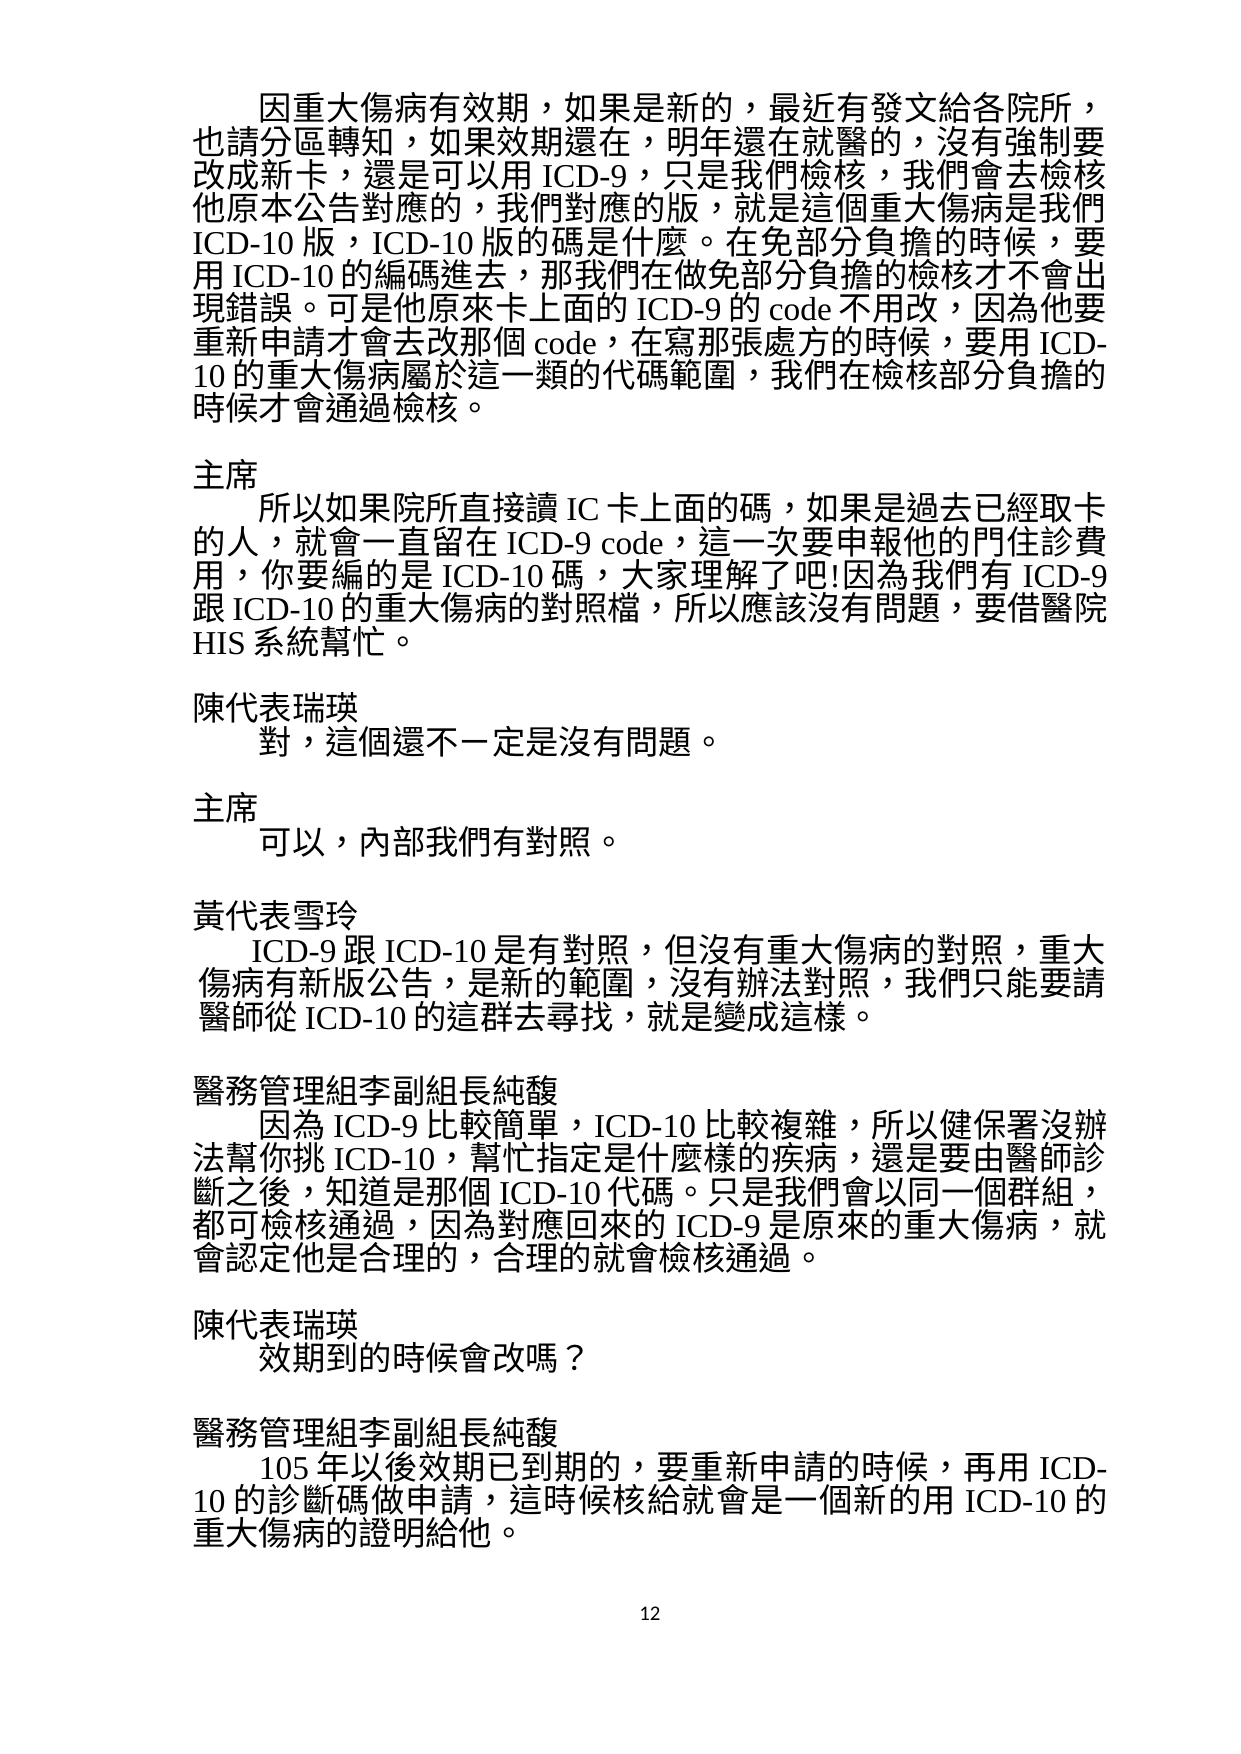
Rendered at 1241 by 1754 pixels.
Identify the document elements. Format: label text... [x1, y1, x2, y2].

text 陳代表瑞瑛 [192, 694, 1107, 727]
text ICD-9跟ICD-10是有對照，但沒有重大傷病的對照，重大傷病有新版公告，是新的範圍，沒有辦法對照，我們只能要請醫師從ICD-10的這群去尋找，就是變成這樣。 [198, 936, 1107, 1036]
text 105年以後效期已到期的，要重新申請的時候，再用ICD-10的診斷碼做申請，這時候核給就會是一個新的用ICD-10的重大傷病的證明給他。 [192, 1452, 1107, 1552]
text 主席 [192, 461, 1107, 494]
text 醫務管理組李副組長純馥 [192, 1415, 1107, 1452]
text 所以如果院所直接讀IC卡上面的碼，如果是過去已經取卡的人，就會一直留在ICD-9 code，這一次要申報他的門住診費用，你要編的是ICD-10碼，大家理解了吧!因為我們有ICD-9跟ICD-10的重大傷病的對照檔，所以應該沒有問題，要借醫院HIS系統幫忙。 [192, 494, 1107, 661]
text 可以，內部我們有對照。 [192, 827, 1107, 861]
text 陳代表瑞瑛 [192, 1311, 1107, 1344]
text 黃代表雪玲 [192, 898, 1107, 936]
text 效期到的時候會改嗎？ [192, 1344, 1107, 1377]
text 對，這個還不ㄧ定是沒有問題。 [192, 727, 1107, 761]
text 因為ICD-9比較簡單，ICD-10比較複雜，所以健保署沒辦法幫你挑ICD-10，幫忙指定是什麼樣的疾病，還是要由醫師診斷之後，知道是那個ICD-10代碼。只是我們會以同一個群組，都可檢核通過，因為對應回來的ICD-9是原來的重大傷病，就會認定他是合理的，合理的就會檢核通過。 [192, 1111, 1107, 1277]
text 主席 [192, 794, 1107, 827]
text 因重大傷病有效期，如果是新的，最近有發文給各院所，也請分區轉知，如果效期還在，明年還在就醫的，沒有強制要改成新卡，還是可以用ICD-9，只是我們檢核，我們會去檢核他原本公告對應的，我們對應的版，就是這個重大傷病是我們ICD-10版，ICD-10版的碼是什麼。在免部分負擔的時候，要用ICD-10的編碼進去，那我們在做免部分負擔的檢核才不會出現錯誤。可是他原來卡上面的ICD-9的code不用改，因為他要重新申請才會去改那個code，在寫那張處方的時候，要用ICD-10的重大傷病屬於這一類的代碼範圍，我們在檢核部分負擔的時候才會通過檢核。 [192, 94, 1107, 427]
text 醫務管理組李副組長純馥 [192, 1073, 1107, 1111]
